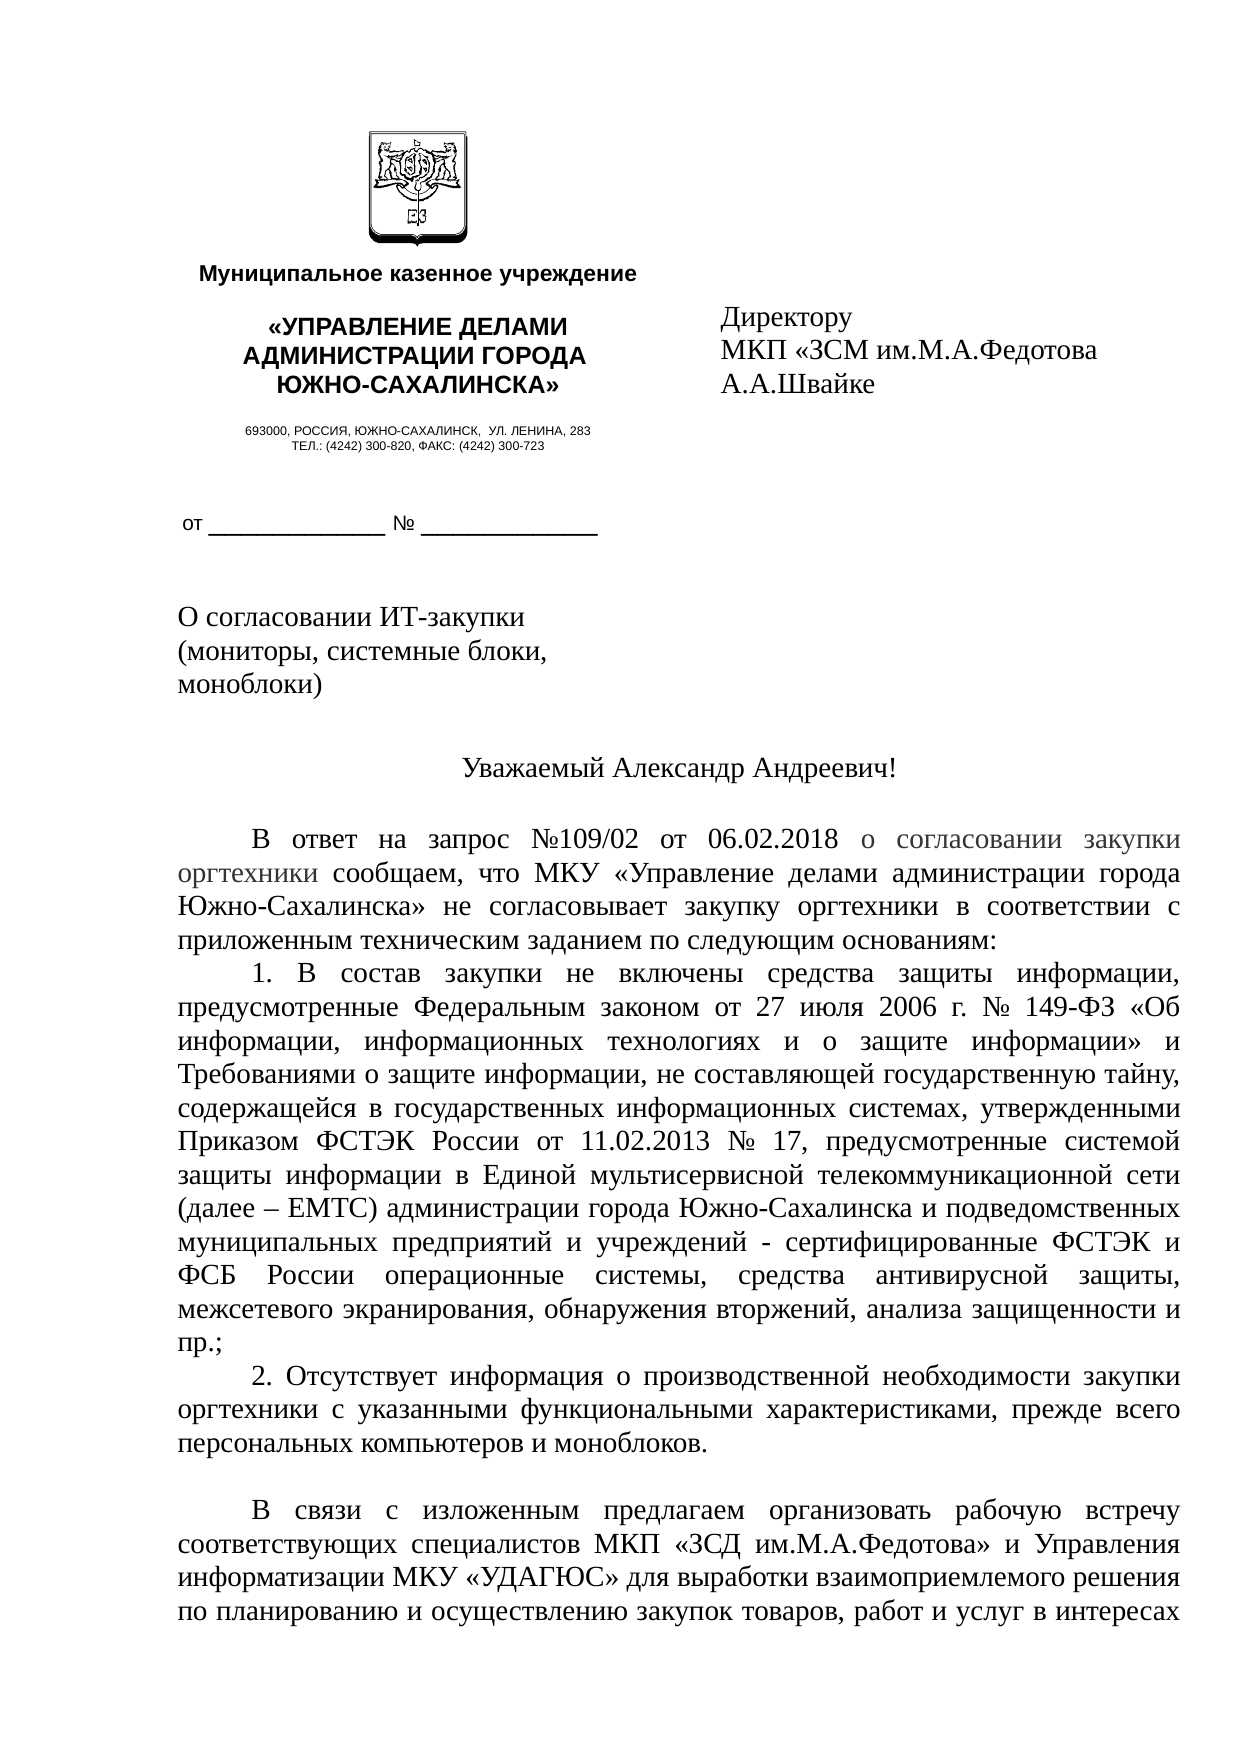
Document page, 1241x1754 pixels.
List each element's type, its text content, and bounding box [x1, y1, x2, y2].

text 1. В состав закупки не включены средства защиты информации, предусмотренные Федеральным законом от 27 июля 2006 г. № 149-ФЗ «Об информации, информационных технологиях и о защите информации» и Требованиями о защите информации, не составляющей государственную тайну, содержащейся в государственных информационных системах, утвержденными Приказом ФСТЭК России от 11.02.2013 № 17, предусмотренные системой защиты информации в Единой мультисервисной телекоммуникационной сети (далее – ЕМТС) администрации города Южно-Сахалинска и подведомственных муниципальных предприятий и учреждений - сертифицированные ФСТЭК и ФСБ России операционные системы, средства антивирусной защиты, межсетевого экранирования, обнаружения вторжений, анализа защищенности и пр.; [177, 956, 1181, 1358]
text от ___________ № ___________ [182, 503, 654, 536]
text Муниципальное казенное учреждение [182, 259, 654, 287]
text 2. Отсутствует информация о производственной необходимости закупки оргтехники с указанными функциональными характеристиками, прежде всего персональных компьютеров и моноблоков. [177, 1358, 1181, 1459]
text «УПРАВЛЕНИЕ ДЕЛАМИ АДМИНИСТРАЦИИ ГОРОДА ЮЖНО-САХАЛИНСКА» [182, 312, 654, 399]
text Директору МКП «ЗСМ им.М.А.Федотова А.А.Швайке [720, 299, 1176, 433]
text Уважаемый Александр Андреевич! [177, 750, 1181, 784]
text ТЕЛ.: (4242) 300-820, ФАКС: (4242) 300-723 [182, 438, 654, 453]
text О согласовании ИТ-закупки (мониторы, системные блоки, моноблоки) [177, 599, 650, 700]
text В ответ на запрос №109/02 от 06.02.2018 о согласовании закупки оргтехники сообщаем, что МКУ «Управление делами администрации города Южно-Сахалинска» не согласовывает закупку оргтехники в соответствии с приложенным техническим заданием по следующим основаниям: [177, 822, 1181, 956]
text В связи с изложенным предлагаем организовать рабочую встречу соответствующих специалистов МКП «ЗСД им.М.А.Федотова» и Управления информатизации МКУ «УДАГЮС» для выработки взаимоприемлемого решения по планированию и осуществлению закупок товаров, работ и услуг в интересах [177, 1492, 1181, 1627]
text 693000, РОССИЯ, ЮЖНО-САХАЛИНСК, УЛ. ЛЕНИНА, 283 [182, 424, 654, 438]
